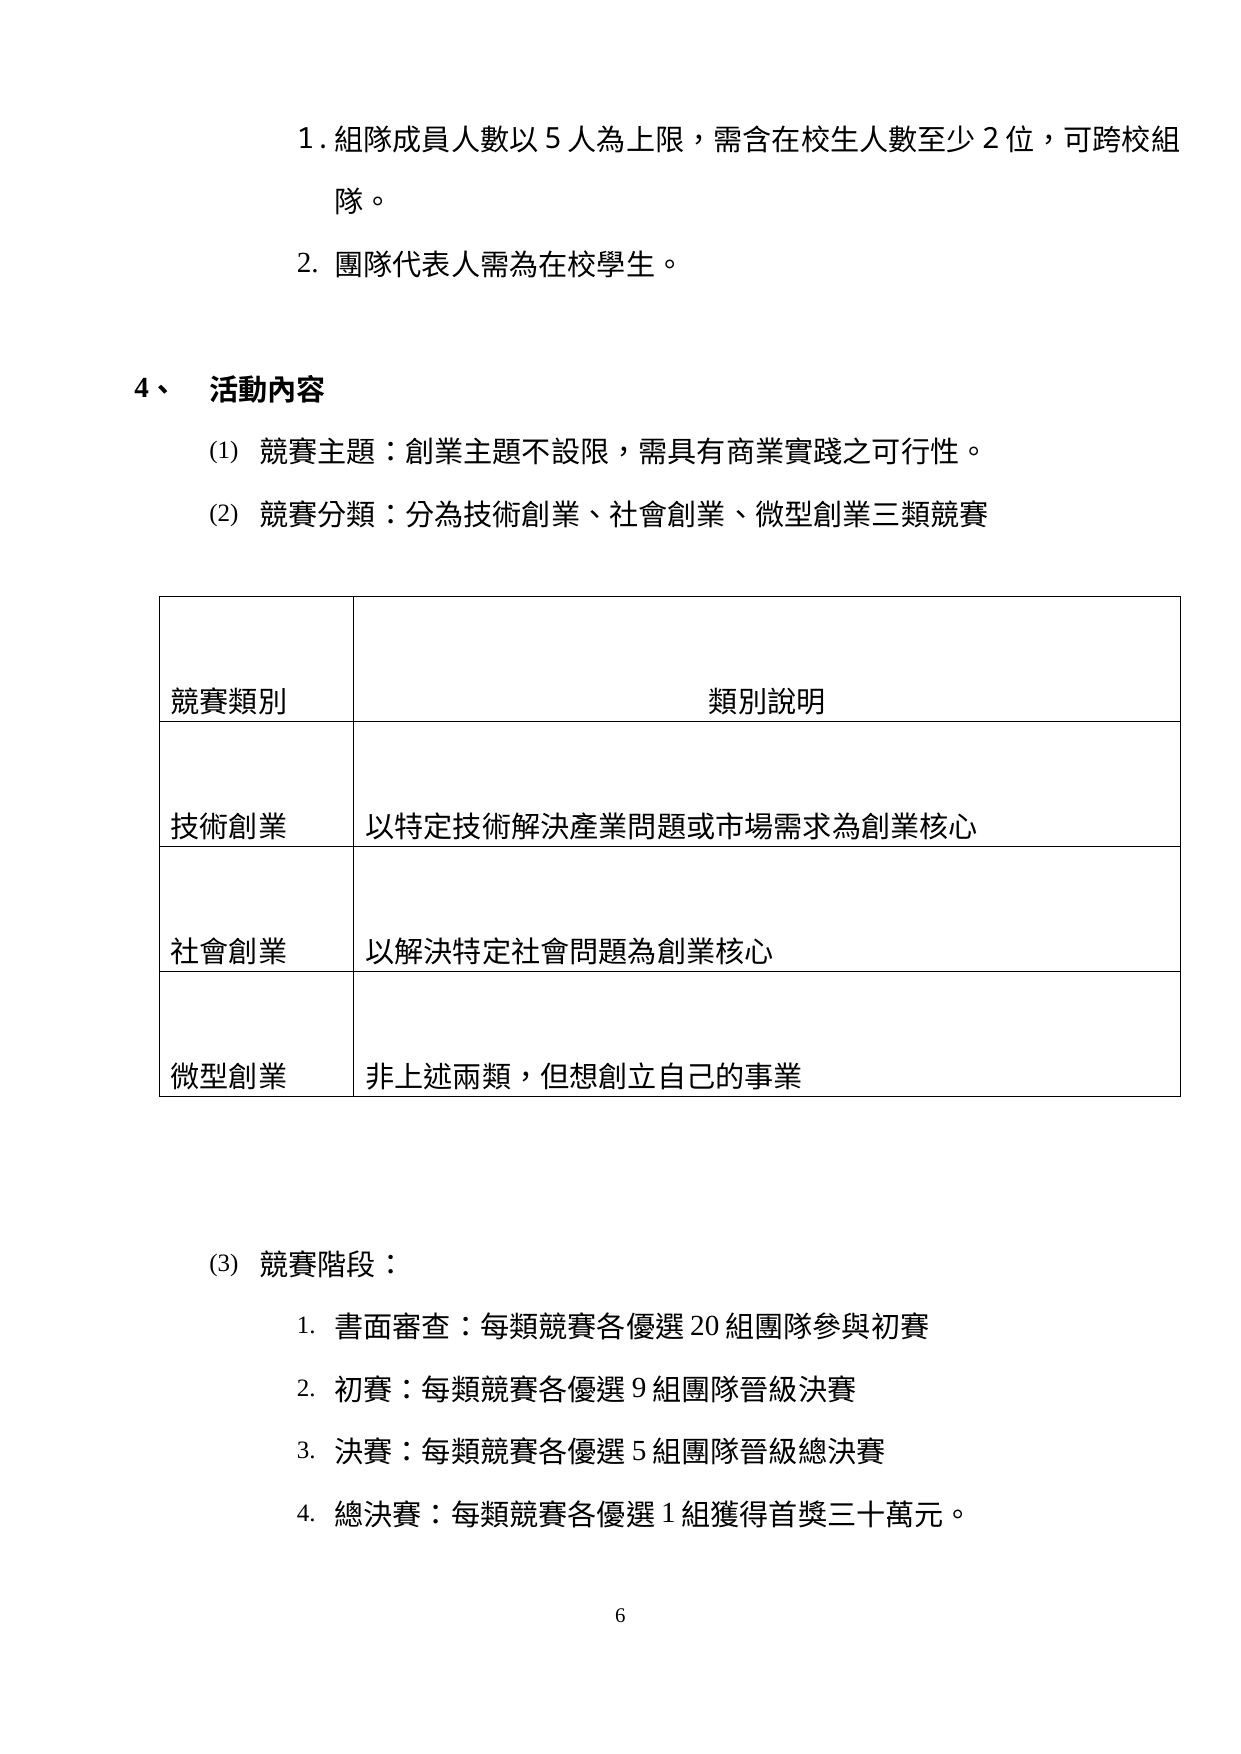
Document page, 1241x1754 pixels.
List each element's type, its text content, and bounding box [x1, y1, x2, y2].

list 總決賽：每類競賽各優選1組獲得首獎三十萬元。 [297, 1471, 1181, 1533]
list 初賽：每類競賽各優選9組團隊晉級決賽 [297, 1346, 1181, 1408]
list 決賽：每類競賽各優選5組團隊晉級總決賽 [297, 1408, 1181, 1471]
list 活動內容 [134, 346, 1181, 408]
list 競賽階段： [209, 1221, 1181, 1283]
list 競賽分類：分為技術創業、社會創業、微型創業三類競賽 [209, 471, 1181, 596]
table_cell 社會創業 [160, 847, 353, 971]
table_cell 以特定技術解決產業問題或市場需求為創業核心 [354, 722, 1180, 846]
table_header 類別說明 [354, 597, 1180, 721]
list 書面審查：每類競賽各優選20組團隊參與初賽 [297, 1283, 1181, 1346]
table_cell 以解決特定社會問題為創業核心 [354, 847, 1180, 971]
list 團隊代表人需為在校學生。 [297, 221, 1181, 283]
list 組隊成員人數以5人為上限，需含在校生人數至少2位，可跨校組隊。 [297, 96, 1181, 221]
table_cell 微型創業 [160, 972, 353, 1096]
list 競賽主題：創業主題不設限，需具有商業實踐之可行性。 [209, 408, 1181, 471]
table_cell 非上述兩類，但想創立自己的事業 [354, 972, 1180, 1096]
table_header 競賽類別 [160, 597, 353, 721]
table_cell 技術創業 [160, 722, 353, 846]
